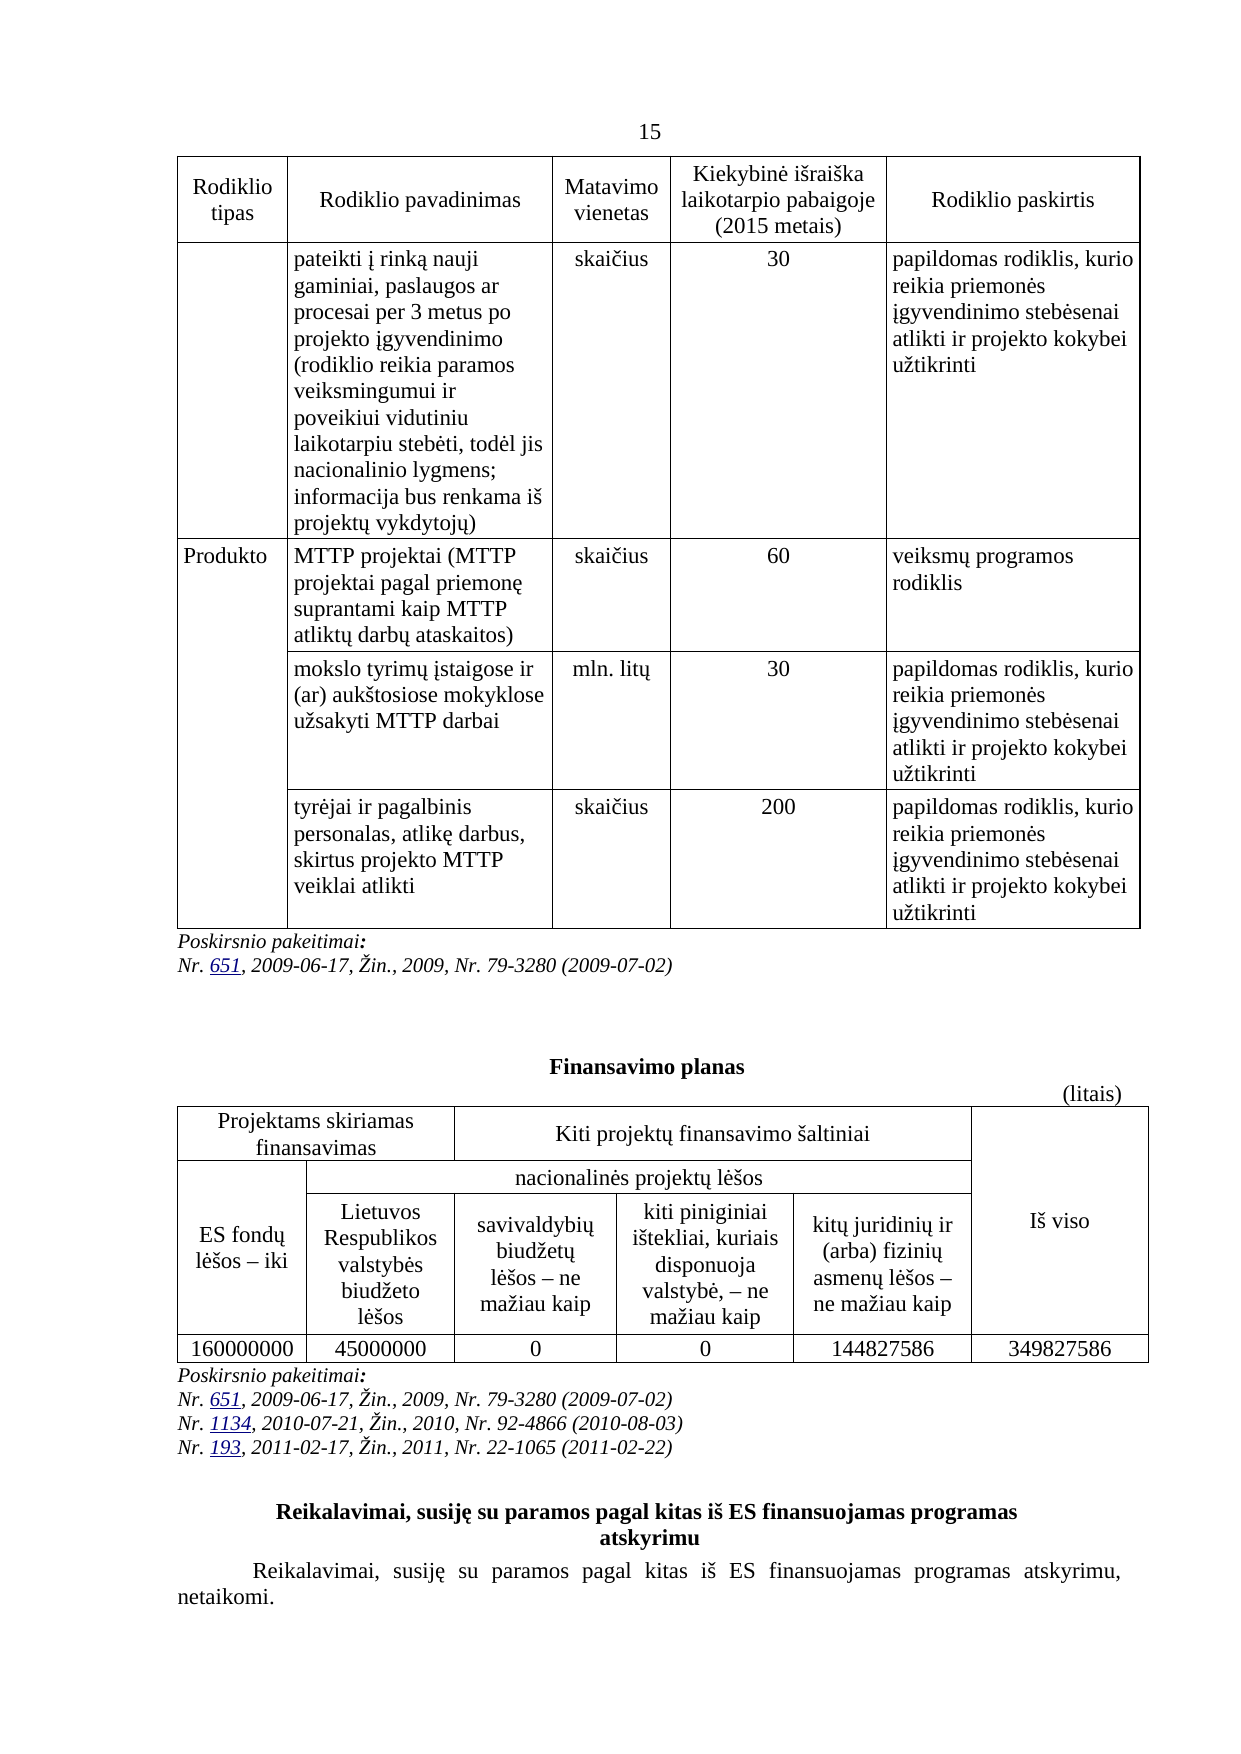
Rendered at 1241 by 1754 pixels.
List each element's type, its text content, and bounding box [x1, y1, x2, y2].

table_cell skaičius [553, 539, 670, 651]
subtitle Poskirsnio pakeitimai: [177, 1363, 1122, 1387]
table_cell 30 [671, 243, 886, 538]
table_cell 60 [671, 539, 886, 651]
table_cell 349827586 [972, 1335, 1148, 1362]
table_cell 160000000 [178, 1335, 306, 1362]
table_header Kiti projektų finansavimo šaltiniai [455, 1107, 971, 1160]
table_cell mln. litų [553, 652, 670, 789]
table_cell 144827586 [794, 1335, 971, 1362]
text Finansavimo planas [177, 1053, 1122, 1080]
table_cell veiksmų programos rodiklis [887, 539, 1139, 651]
subtitle Poskirsnio pakeitimai: [177, 929, 1122, 953]
text Reikalavimai, susiję su paramos pagal kitas iš ES finansuojamas programas atskyrimu, netaikomi. [177, 1557, 1122, 1609]
table_cell papildomas rodiklis, kurio reikia priemonės įgyvendi­nimo stebėsenai atlikti ir projekto kokybei užtikrinti [887, 243, 1139, 538]
text Nr. 651, 2009-06-17, Žin., 2009, Nr. 79-3280 (2009-07-02) [177, 953, 1122, 977]
text Nr. 193, 2011-02-17, Žin., 2011, Nr. 22-1065 (2011-02-22) [177, 1435, 1122, 1459]
table_cell kiti piniginiai ištekliai, kuriais disponuoja valstybė, – ne mažiau kaip [617, 1194, 793, 1334]
text Nr. 1134, 2010-07-21, Žin., 2010, Nr. 92-4866 (2010-08-03) [177, 1411, 1122, 1435]
text Nr. 651, 2009-06-17, Žin., 2009, Nr. 79-3280 (2009-07-02) [177, 1387, 1122, 1411]
table_header Rodiklio paskirtis [887, 157, 1139, 242]
table_cell [178, 243, 287, 538]
table_cell ES fondų lėšos – iki [178, 1161, 306, 1334]
table_cell 45000000 [307, 1335, 454, 1362]
table_cell 0 [455, 1335, 616, 1362]
table_cell MTTP projektai (MTTP projektai pagal priemonę suprantami kaip MTTP atliktų darbų ataskaitos) [288, 539, 552, 651]
table_cell mokslo tyrimų įstaigose ir (ar) aukštosiose mokyklose užsakyti MTTP darbai [288, 652, 552, 789]
text Reikalavimai, susiję su paramos pagal kitas iš ES finansuojamas programas atskyrimu [177, 1472, 1122, 1551]
table_header Kiekybinė išraiška laikotarpio pabaigoje (2015 metais) [671, 157, 886, 242]
table_cell papildomas rodiklis, kurio reikia priemonės įgyvendi­nimo stebėsenai atlikti ir projekto kokybei užtikrinti [887, 790, 1139, 928]
table_cell 0 [617, 1335, 793, 1362]
table_header Rodiklio tipas [178, 157, 287, 242]
table_header Projektams skiriamas finansavimas [178, 1107, 454, 1160]
table_cell skaičius [553, 243, 670, 538]
table_cell Produkto [178, 539, 287, 928]
table_header Rodiklio pavadinimas [288, 157, 552, 242]
table_header Matavimo vienetas [553, 157, 670, 242]
table_cell kitų juridinių ir (arba) fizinių asmenų lėšos – ne mažiau kaip [794, 1194, 971, 1334]
list (litais) [177, 1080, 1122, 1106]
table_cell papildomas rodiklis, kurio reikia priemonės įgyvendi­nimo stebėsenai atlikti ir projekto kokybei užtikrinti [887, 652, 1139, 789]
table_cell nacionalinės projektų lėšos [307, 1161, 971, 1192]
table_cell Lietuvos Respublikos valstybės biudžeto lėšos [307, 1194, 454, 1334]
table_cell skaičius [553, 790, 670, 928]
table_cell 30 [671, 652, 886, 789]
table_header Iš viso [972, 1107, 1148, 1334]
table_cell 200 [671, 790, 886, 928]
table_cell tyrėjai ir pagalbinis personalas, atlikę darbus, skirtus projekto MTTP veiklai atlikti [288, 790, 552, 928]
table_cell pateikti į rinką nauji gaminiai, paslaugos ar procesai per 3 metus po projekto įgyvendinimo (rodiklio reikia paramos veiksmingumui ir poveikiui vidutiniu laikotarpiu stebėti, todėl jis nacionalinio lygmens; informacija bus renkama iš projektų vykdytojų) [288, 243, 552, 538]
table_cell savivaldybių biudžetų lėšos – ne mažiau kaip [455, 1194, 616, 1334]
